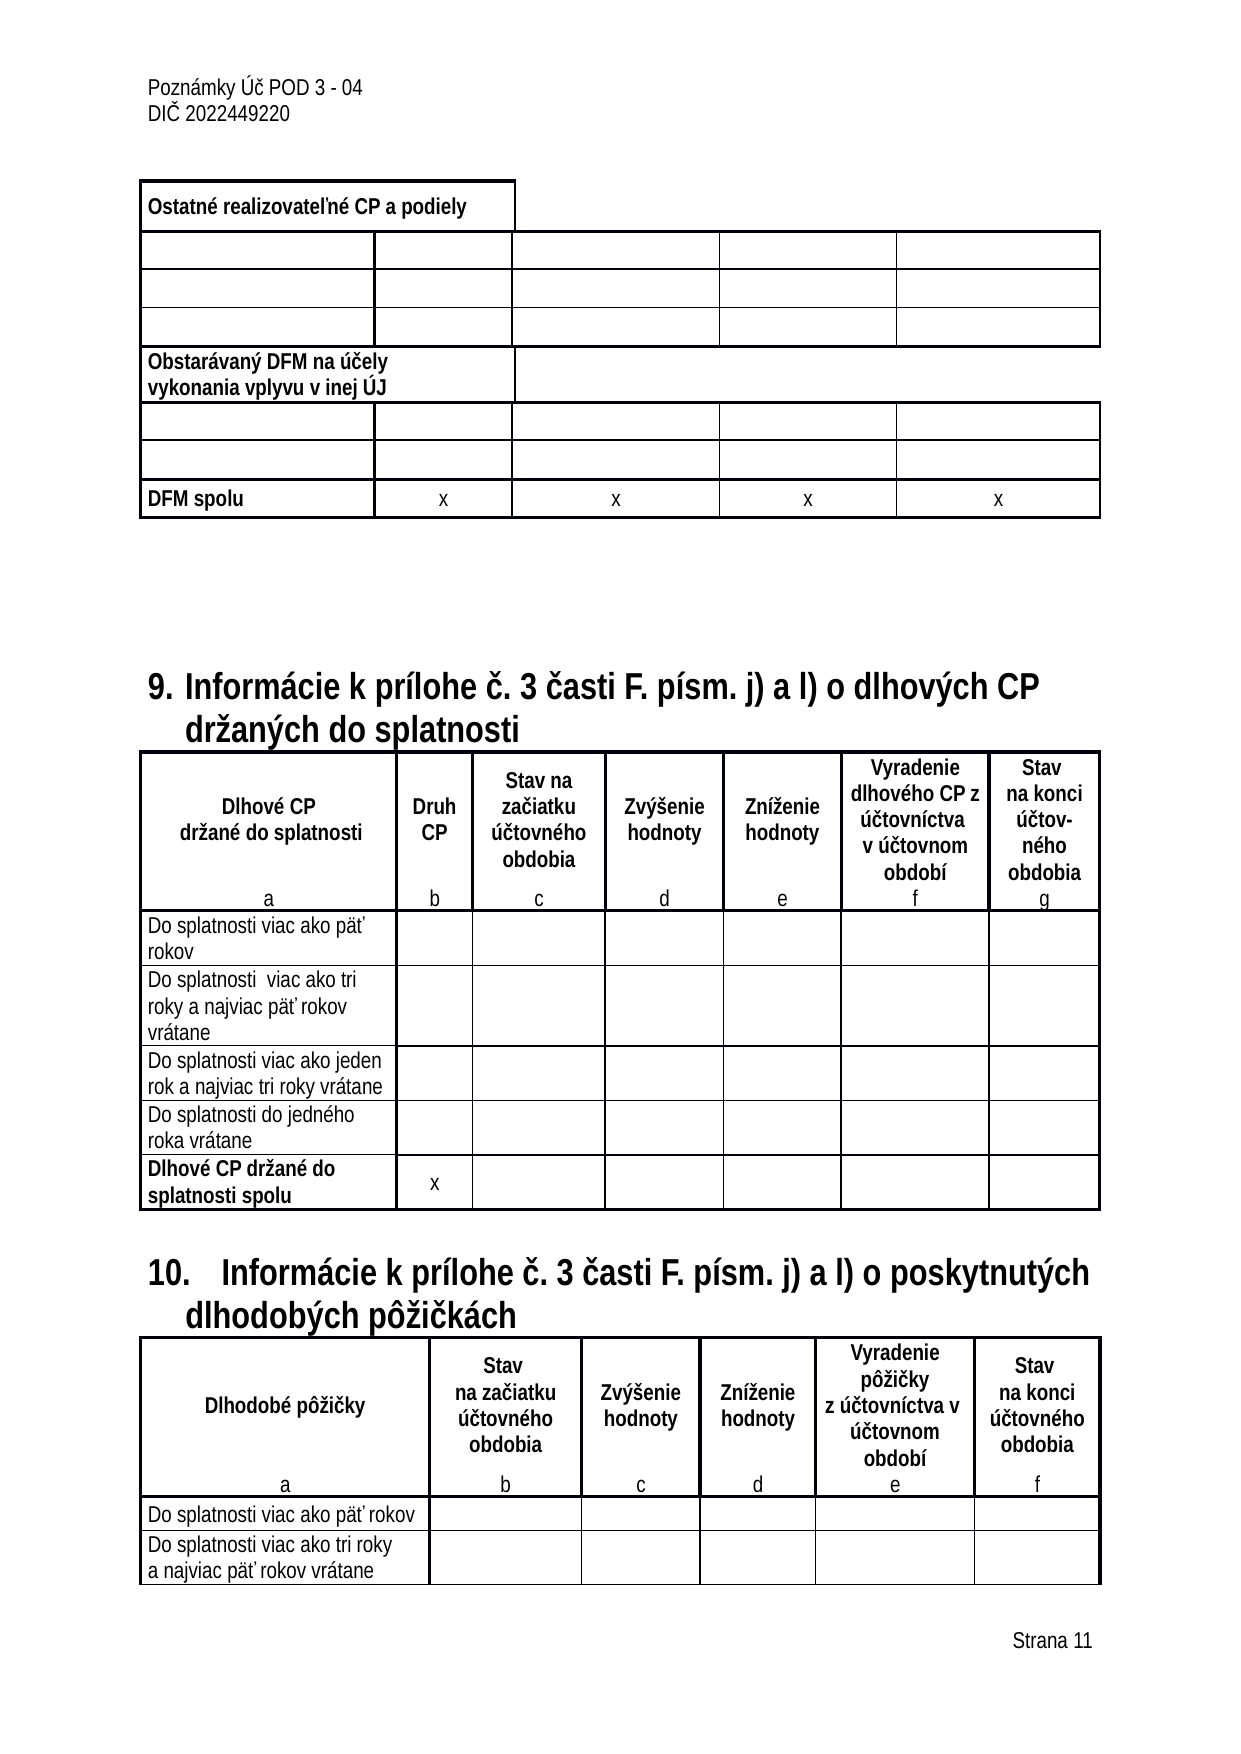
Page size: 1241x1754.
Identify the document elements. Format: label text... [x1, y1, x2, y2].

table_cell [842, 1156, 988, 1208]
table_header Stav na konci účtov-ného obdobia [991, 754, 1098, 885]
table_cell [720, 441, 896, 478]
table_cell Dlhové CP držané do splatnosti spolu [142, 1155, 395, 1208]
table_cell [842, 1047, 988, 1099]
table_cell [142, 404, 373, 439]
table_cell [513, 441, 719, 478]
table_header Stav na začiatku účtovného obdobia [431, 1339, 580, 1471]
table_cell d [607, 885, 722, 909]
table_cell [897, 233, 1099, 268]
table_cell a [142, 885, 395, 909]
table_cell [897, 270, 1099, 306]
table_header Zvýšenie hodnoty [607, 754, 722, 885]
table_cell [142, 441, 373, 478]
table_cell [473, 912, 604, 965]
table_cell Do splatnosti viac ako päť rokov [142, 912, 395, 965]
title Informácie k prílohe č. 3 časti F. písm. j) a l) o dlhových CP držaných do splatnosti [148, 664, 1093, 750]
table_cell [398, 966, 472, 1045]
table_cell [376, 233, 511, 268]
table_cell [701, 1498, 815, 1530]
table_cell [582, 1531, 699, 1584]
table_cell [816, 1531, 974, 1584]
table_cell e [725, 885, 840, 909]
table_cell Obstarávaný DFM na účely vykonania vplyvu v inej ÚJ [142, 348, 514, 401]
table_cell [606, 1101, 723, 1154]
table_cell [473, 1156, 604, 1208]
table_cell [724, 1156, 840, 1208]
table_cell [606, 1047, 723, 1099]
table_cell [376, 404, 511, 439]
table_cell [990, 1047, 1098, 1099]
table_cell b [398, 885, 471, 909]
table_cell [398, 1101, 472, 1154]
table_cell x [376, 481, 511, 516]
table_cell [513, 308, 719, 345]
table_cell [606, 966, 723, 1045]
table_cell [473, 966, 604, 1045]
table_cell [720, 233, 896, 268]
table_cell x [720, 481, 896, 516]
table_cell [582, 1498, 699, 1530]
table_cell [816, 1498, 974, 1530]
table_cell [606, 1156, 723, 1208]
table_cell DFM spolu [142, 481, 373, 516]
table_cell [720, 308, 896, 345]
table_cell x [513, 481, 719, 516]
table_cell [990, 966, 1098, 1045]
table_header Zníženie hodnoty [702, 1339, 814, 1471]
table_cell [842, 912, 988, 965]
table_cell [431, 1531, 581, 1584]
table_cell [142, 233, 373, 268]
table_cell [720, 404, 896, 439]
table_cell [724, 912, 840, 965]
table_cell [473, 1047, 604, 1099]
table_cell [724, 966, 840, 1045]
table_cell [431, 1498, 581, 1530]
table_header Stav na začiatku účtovného obdobia [474, 754, 604, 885]
table_cell a [142, 1471, 428, 1495]
table_cell [376, 270, 511, 306]
table_cell g [991, 885, 1098, 909]
table_cell [398, 912, 472, 965]
table_cell [720, 270, 896, 306]
table_cell [513, 233, 719, 268]
table_cell [724, 1047, 840, 1099]
table_header Druh CP [398, 754, 471, 885]
table_cell [842, 966, 988, 1045]
table_cell [897, 308, 1099, 345]
table_cell Do splatnosti viac ako tri roky a najviac päť rokov vrátane [142, 966, 395, 1045]
table_header Vyradenie pôžičky z účtovníctva v účtovnom období [817, 1339, 973, 1471]
table_cell [724, 1101, 840, 1154]
table_cell [975, 1531, 1098, 1584]
table_cell c [583, 1471, 698, 1495]
table_cell [897, 404, 1099, 439]
table_cell [990, 912, 1098, 965]
table_cell [990, 1156, 1098, 1208]
table_cell d [702, 1471, 814, 1495]
table_cell [606, 912, 723, 965]
table_cell c [474, 885, 604, 909]
table_cell [473, 1101, 604, 1154]
table_cell Do splatnosti viac ako jeden rok a najviac tri roky vrátane [142, 1046, 395, 1099]
table_header Vyradenie dlhového CP z účtovníctva v účtovnom období [843, 754, 987, 885]
title Informácie k prílohe č. 3 časti F. písm. j) a l) o poskytnutých dlhodobých pôžičkách [148, 1250, 1093, 1336]
table_header Zníženie hodnoty [725, 754, 840, 885]
table_cell [398, 1047, 472, 1099]
table_cell [513, 404, 719, 439]
table_header Zvýšenie hodnoty [583, 1339, 698, 1471]
table_cell [142, 308, 373, 345]
table_cell f [843, 885, 987, 909]
table_cell x [398, 1156, 472, 1208]
table_cell [897, 441, 1099, 478]
table_cell [990, 1101, 1098, 1154]
table_cell x [897, 481, 1099, 516]
table_cell Do splatnosti viac ako tri roky a najviac päť rokov vrátane [142, 1531, 428, 1584]
table_header Stav na konci účtovného obdobia [976, 1339, 1098, 1471]
table_cell Do splatnosti do jedného roka vrátane [142, 1101, 395, 1154]
table_cell [376, 441, 511, 478]
table_cell f [976, 1471, 1098, 1495]
table_cell b [431, 1471, 580, 1495]
table_header Dlhové CP držané do splatnosti [142, 754, 395, 885]
table_cell e [817, 1471, 973, 1495]
table_cell [701, 1531, 815, 1584]
table_cell [142, 270, 373, 306]
table_cell [842, 1101, 988, 1154]
table_header Dlhodobé pôžičky [142, 1339, 428, 1471]
table_cell [513, 270, 719, 306]
table_cell Ostatné realizovateľné CP a podiely [142, 183, 514, 229]
table_cell [975, 1498, 1098, 1530]
table_cell Do splatnosti viac ako päť rokov [142, 1498, 428, 1530]
table_cell [376, 308, 511, 345]
